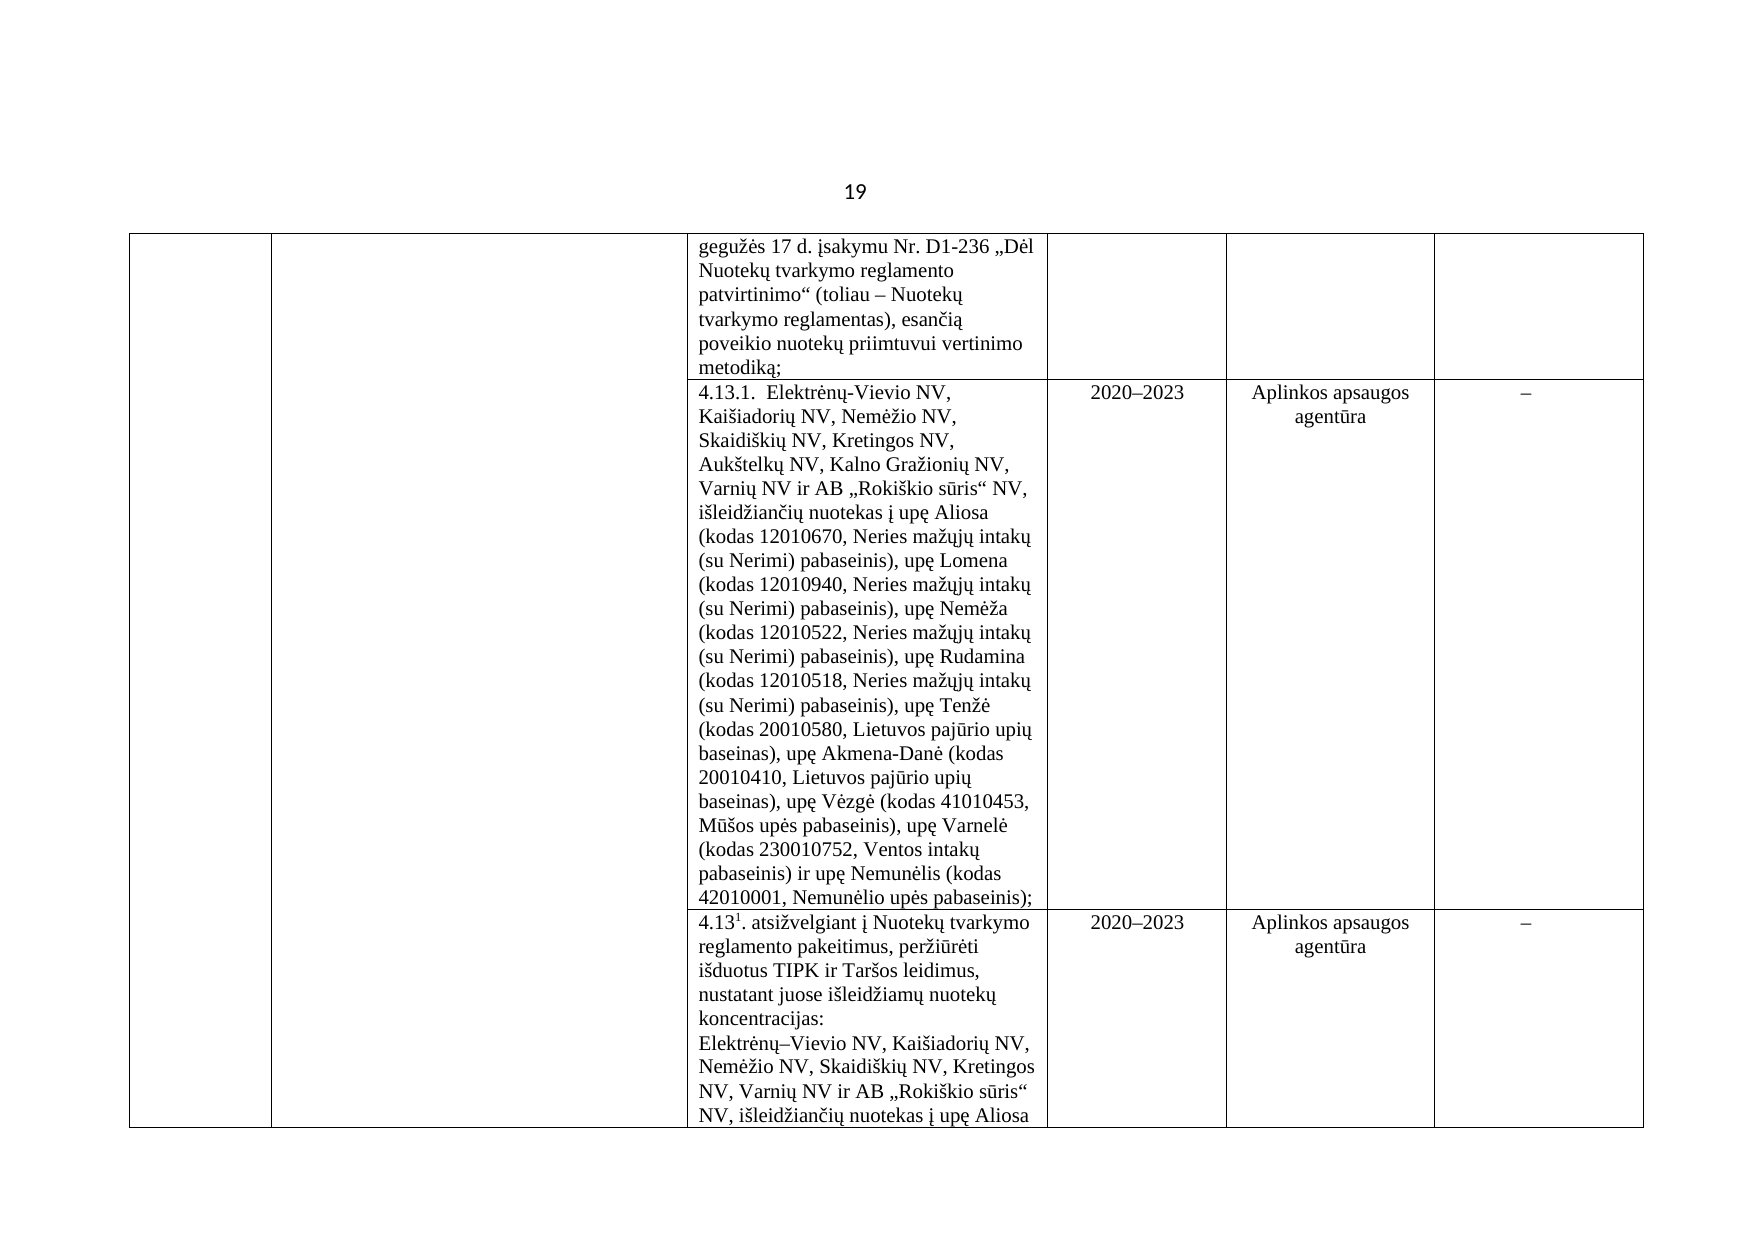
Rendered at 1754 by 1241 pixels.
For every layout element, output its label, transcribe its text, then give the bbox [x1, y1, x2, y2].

table_cell [130, 234, 271, 1127]
table_cell – [1435, 380, 1643, 909]
table_cell 2020–2023 [1048, 380, 1226, 909]
table_cell Aplinkos apsaugos agentūra [1227, 380, 1434, 909]
table_cell [1435, 234, 1643, 379]
table_cell Aplinkos apsaugos agentūra [1227, 910, 1434, 1127]
table_cell 4.13.1. Elektrėnų-Vievio NV, Kaišiadorių NV, Nemėžio NV, Skaidiškių NV, Kretingos NV, Aukštelkų NV, Kalno Gražionių NV, Varnių NV ir AB „Rokiškio sūris“ NV, išleidžiančių nuotekas į upę Aliosa (kodas 12010670, Neries mažųjų intakų (su Nerimi) pabaseinis), upę Lomena (kodas 12010940, Neries mažųjų intakų (su Nerimi) pabaseinis), upę Nemėža (kodas 12010522, Neries mažųjų intakų (su Nerimi) pabaseinis), upę Rudamina (kodas 12010518, Neries mažųjų intakų (su Nerimi) pabaseinis), upę Tenžė (kodas 20010580, Lietuvos pajūrio upių baseinas), upę Akmena-Danė (kodas 20010410, Lietuvos pajūrio upių baseinas), upę Vėzgė (kodas 41010453, Mūšos upės pabaseinis), upę Varnelė (kodas 230010752, Ventos intakų pabaseinis) ir upę Nemunėlis (kodas 42010001, Nemunėlio upės pabaseinis); [688, 380, 1047, 909]
table_cell [272, 234, 687, 1127]
table_cell – [1435, 910, 1643, 1127]
table_cell 2020–2023 [1048, 910, 1226, 1127]
table_cell [1227, 234, 1434, 379]
table_cell gegužės 17 d. įsakymu Nr. D1-236 „Dėl Nuotekų tvarkymo reglamento patvirtinimo“ (toliau – Nuotekų tvarkymo reglamentas), esančią poveikio nuotekų priimtuvui vertinimo metodiką; [688, 234, 1047, 379]
table_cell [1048, 234, 1226, 379]
table_cell 4.131. atsižvelgiant į Nuotekų tvarkymo reglamento pakeitimus, peržiūrėti išduotus TIPK ir Taršos leidimus, nustatant juose išleidžiamų nuotekų koncentracijas: Elektrėnų–Vievio NV, Kaišiadorių NV, Nemėžio NV, Skaidiškių NV, Kretingos NV, Varnių NV ir AB „Rokiškio sūris“ NV, išleidžiančių nuotekas į upę Aliosa [688, 910, 1047, 1127]
